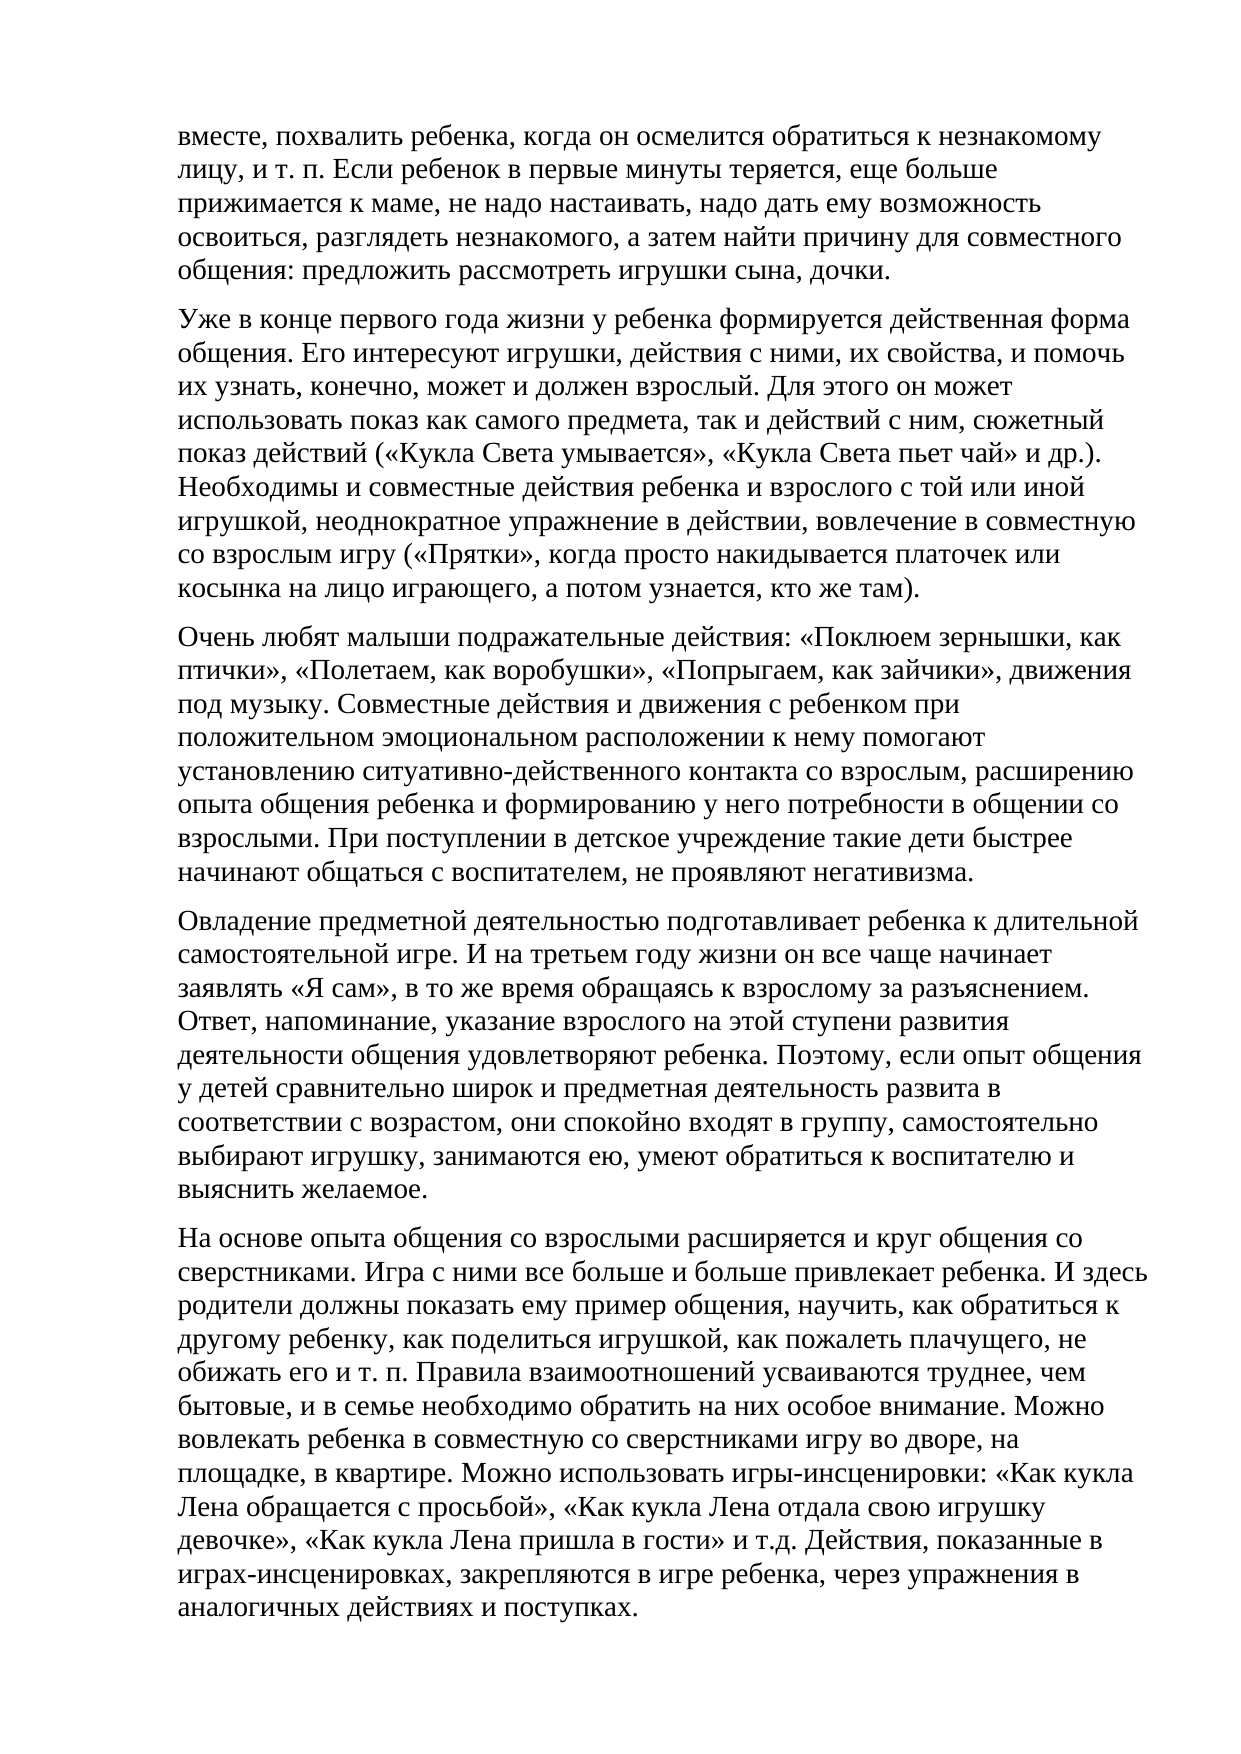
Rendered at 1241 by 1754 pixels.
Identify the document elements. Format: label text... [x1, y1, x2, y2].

text Очень любят малыши подражательные действия: «Поклюем зернышки, как птички», «Полетаем, как воробушки», «Попрыгаем, как зайчики», движения под музыку. Совместные действия и движения с ребенком при положительном эмоциональном расположении к нему помогают установлению ситуативно-действенного контакта со взрослым, расширению опыта общения ребенка и формированию у него потребности в общении со взрослыми. При поступлении в детское учреждение такие дети быстрее начинают общаться с воспитателем, не проявляют негативизма. [177, 619, 1152, 887]
text вместе, похвалить ребенка, когда он осмелится обратиться к незнакомому лицу, и т. п. Если ребенок в первые минуты теряется, еще больше прижимается к маме, не надо настаивать, надо дать ему возможность освоиться, разглядеть незнакомого, а затем найти причину для совместного общения: предложить рассмотреть игрушки сына, дочки. [177, 118, 1152, 286]
text Уже в конце первого года жизни у ребенка формируется действенная форма общения. Его интересуют игрушки, действия с ними, их свойства, и помочь их узнать, конечно, может и должен взрослый. Для этого он может использовать показ как самого предмета, так и действий с ним, сюжетный показ действий («Кукла Света умывается», «Кукла Света пьет чай» и др.). Необходимы и совместные действия ребенка и взрослого с той или иной игрушкой, неоднократное упражнение в действии, вовлечение в совместную со взрослым игру («Прятки», когда просто накидывается платочек или косынка на лицо играющего, а потом узнается, кто же там). [177, 301, 1152, 603]
text Овладение предметной деятельностью подготавливает ребенка к длительной самостоятельной игре. И на третьем году жизни он все чаще начинает заявлять «Я сам», в то же время обращаясь к взрослому за разъяснением. Ответ, напоминание, указание взрослого на этой ступени развития деятельности общения удовлетворяют ребенка. Поэтому, если опыт общения у детей сравнительно широк и предметная деятельность развита в соответствии с возрастом, они спокойно входят в группу, самостоятельно выбирают игрушку, занимаются ею, умеют обратиться к воспитателю и выяснить желаемое. [177, 903, 1152, 1205]
text На основе опыта общения со взрослыми расширяется и круг общения со сверстниками. Игра с ними все больше и больше привлекает ребенка. И здесь родители должны показать ему пример общения, научить, как обратиться к другому ребенку, как поделиться игрушкой, как пожалеть плачущего, не обижать его и т. п. Правила взаимоотношений усваиваются труднее, чем бытовые, и в семье необходимо обратить на них особое внимание. Можно вовлекать ребенка в совместную со сверстниками игру во дворе, на площадке, в квартире. Можно использовать игры-инсценировки: «Как кукла Лена обращается с просьбой», «Как кукла Лена отдала свою игрушку девочке», «Как кукла Лена пришла в гости» и т.д. Действия, показанные в играх-инсценировках, закрепляются в игре ребенка, через упражнения в аналогичных действиях и поступках. [177, 1220, 1152, 1623]
